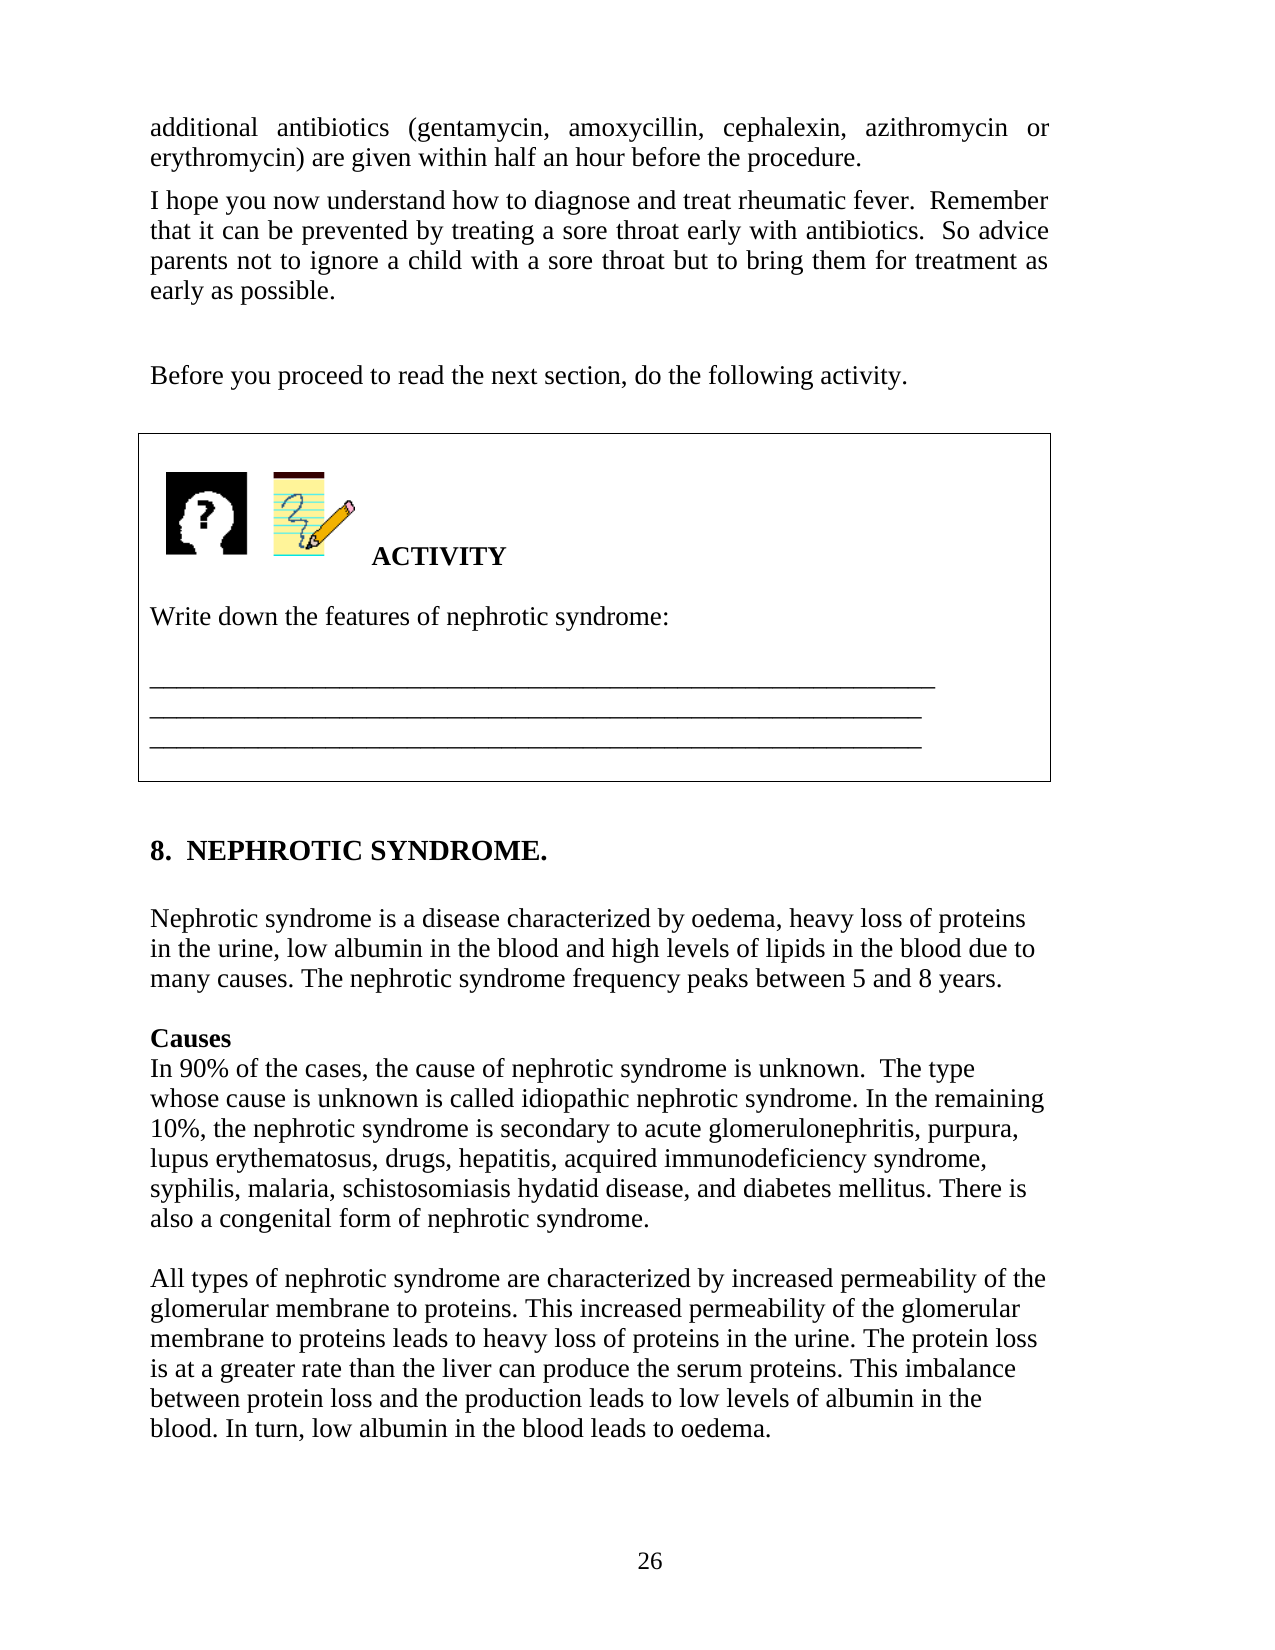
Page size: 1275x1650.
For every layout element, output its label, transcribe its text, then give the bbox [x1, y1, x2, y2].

text Causes [150, 1023, 1049, 1053]
text I hope you now understand how to diagnose and treat rheumatic fever. Remember that it can be prevented by treating a sore throat early with antibiotics. So advice parents not to ignore a child with a sore throat but to bring them for treatment as early as possible. [150, 185, 1050, 305]
subtitle 8. NEPHROTIC SYNDROME. [150, 835, 1050, 867]
text additional antibiotics (gentamycin, amoxycillin, cephalexin, azithromycin or erythromycin) are given within half an hour before the procedure. [150, 112, 1050, 172]
text Nephrotic syndrome is a disease characterized by oedema, heavy loss of proteins in the urine, low albumin in the blood and high levels of lipids in the blood due to many causes. The nephrotic syndrome frequency peaks between 5 and 8 years. [150, 903, 1049, 993]
text All types of nephrotic syndrome are characterized by increased permeability of the glomerular membrane to proteins. This increased permeability of the glomerular membrane to proteins leads to heavy loss of proteins in the urine. The protein loss is at a greater rate than the liver can produce the serum proteins. This imbalance between protein loss and the production leads to low levels of albumin in the blood. In turn, low albumin in the blood leads to oedema. [150, 1263, 1049, 1443]
text In 90% of the cases, the cause of nephrotic syndrome is unknown. The type whose cause is unknown is called idiopathic nephrotic syndrome. In the remaining 10%, the nephrotic syndrome is secondary to acute glomerulonephritis, purpura, lupus erythematosus, drugs, hepatitis, acquired immunodeficiency syndrome, syphilis, malaria, schistosomiasis hydatid disease, and diabetes mellitus. There is also a congenital form of nephrotic syndrome. [150, 1053, 1049, 1233]
picture [166, 472, 355, 556]
table_header ACTIVITY Write down the features of nephrotic syndrome: __________________________________________________________ _________________________________________________________ _________________________________________________________ [139, 434, 1050, 781]
text Before you proceed to read the next section, do the following activity. [150, 360, 1050, 390]
